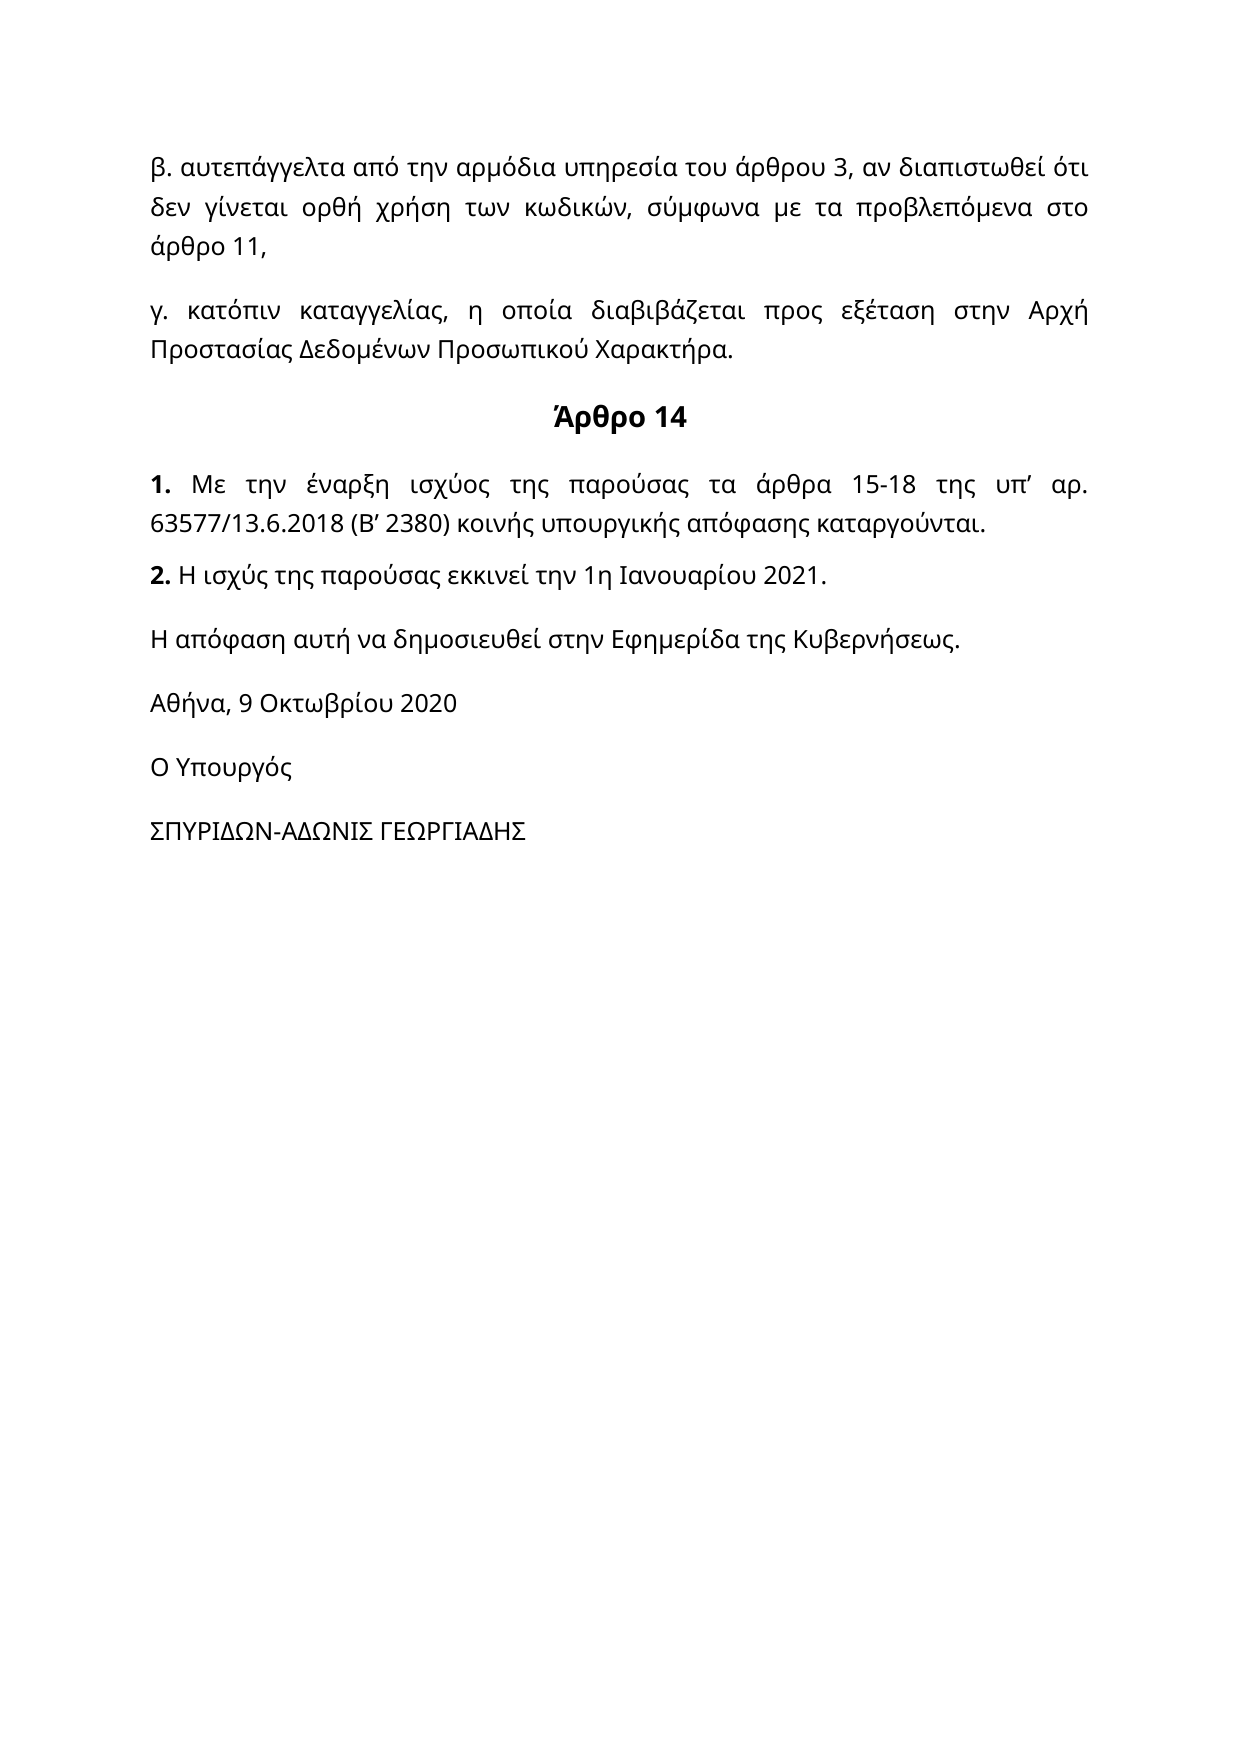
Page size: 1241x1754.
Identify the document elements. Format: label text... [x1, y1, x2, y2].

text Αθήνα, 9 Οκτωβρίου 2020 [150, 686, 1090, 720]
text ΣΠΥΡΙΔΩΝ-ΑΔΩΝΙΣ ΓΕΩΡΓΙΑΔΗΣ [150, 814, 1090, 848]
text 2. Η ισχύς της παρούσας εκκινεί την 1η Ιανουαρίου 2021. [150, 557, 1090, 591]
text β. αυτεπάγγελτα από την αρμόδια υπηρεσία του άρθρου 3, αν διαπιστωθεί ότι δεν γίνεται ορθή χρήση των κωδικών, σύμφωνα με τα προβλεπόμενα στο άρθρο 11, [150, 150, 1090, 262]
text Η απόφαση αυτή να δημοσιευθεί στην Εφημερίδα της Κυβερνήσεως. [150, 621, 1090, 656]
text Ο Υπουργός [150, 750, 1090, 784]
text γ. κατόπιν καταγγελίας, η οποία διαβιβάζεται προς εξέταση στην Αρχή Προστασίας Δεδομένων Προσωπικού Χαρακτήρα. [150, 292, 1090, 366]
subtitle Άρθρο 14 [150, 396, 1090, 436]
text 1. Με την έναρξη ισχύος της παρούσας τα άρθρα 15-18 της υπ’ αρ. 63577/13.6.2018 (Β’ 2380) κοινής υπουργικής απόφασης καταργούνται. [150, 466, 1090, 540]
